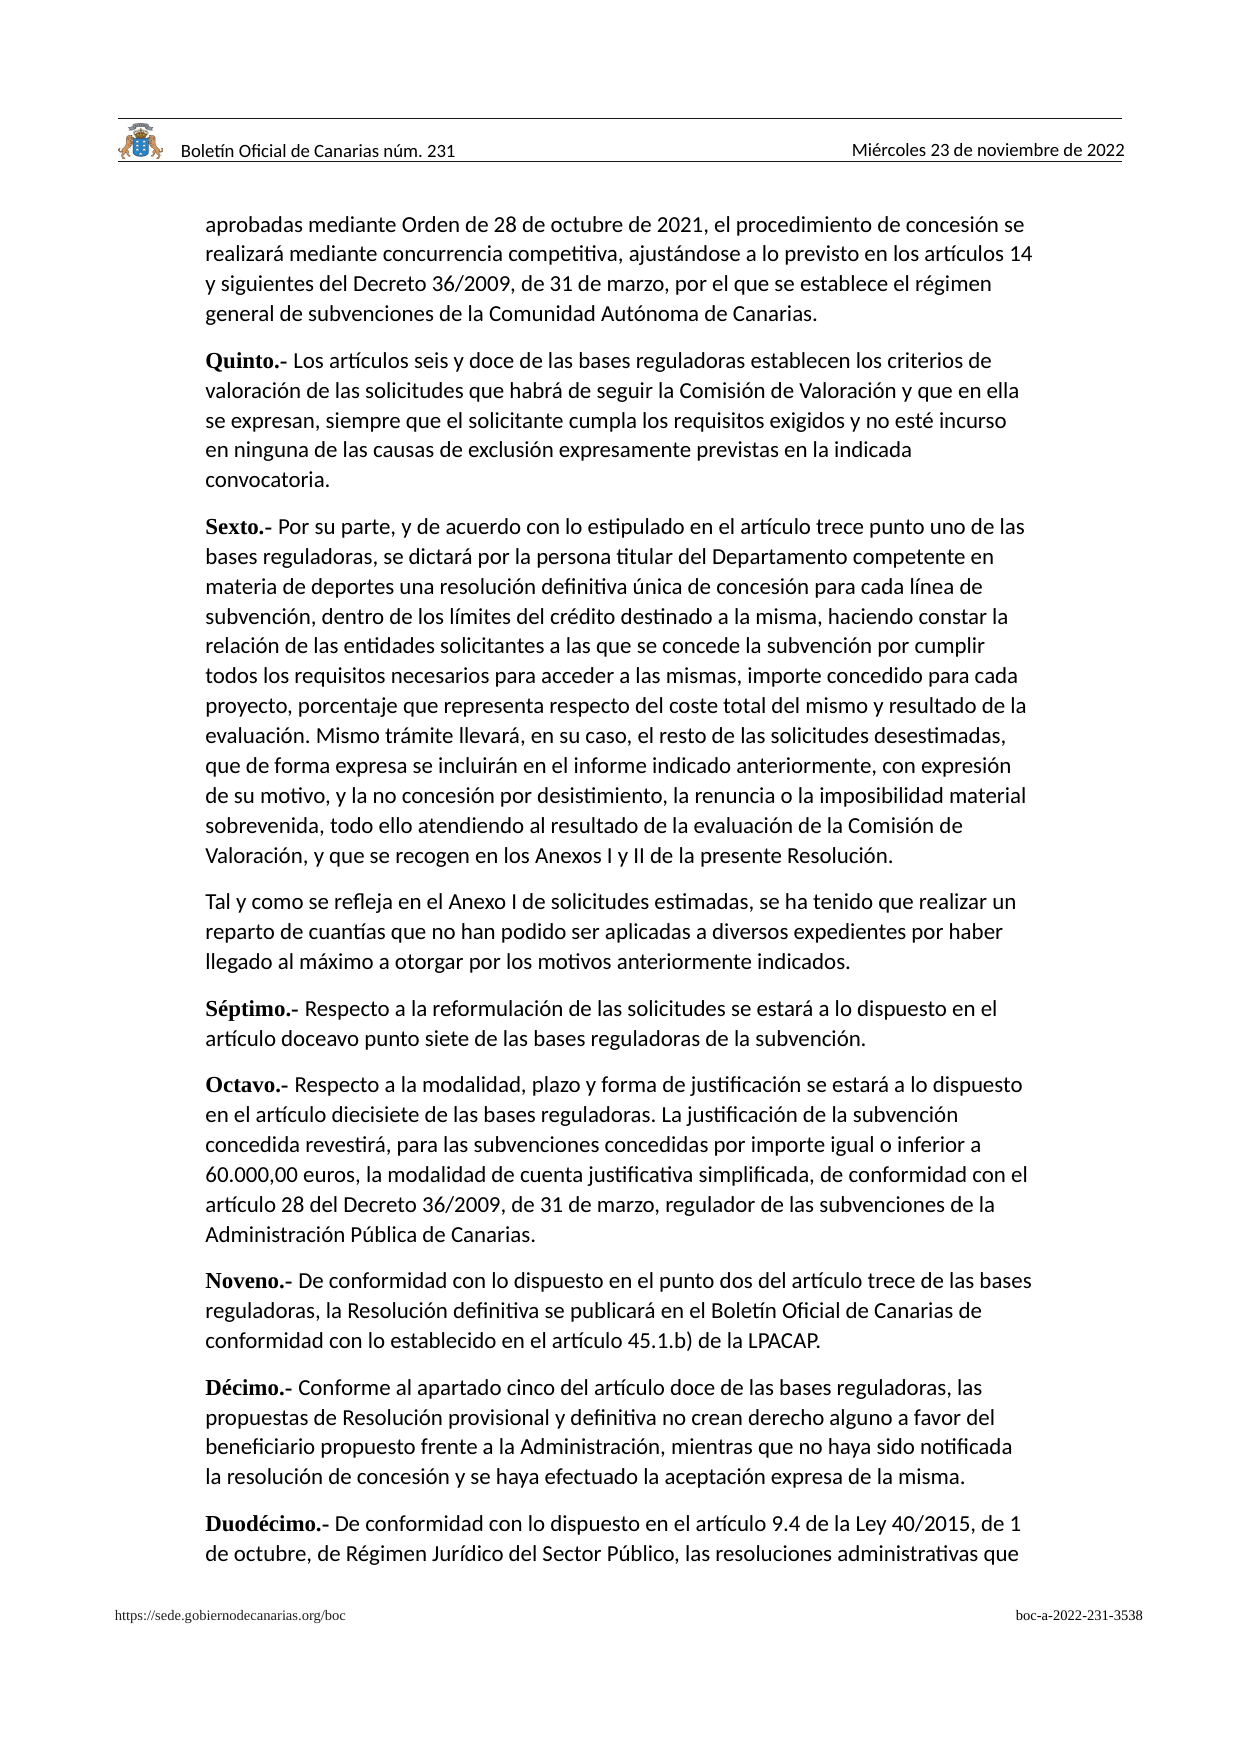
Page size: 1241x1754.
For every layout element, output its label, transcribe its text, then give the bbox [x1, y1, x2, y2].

text Séptimo.- Respecto a la reformulación de las solicitudes se estará a lo dispuesto en el artículo doceavo punto siete de las bases reguladoras de la subvención. [205, 994, 1035, 1052]
text Duodécimo.- De conformidad con lo dispuesto en el artículo 9.4 de la Ley 40/2015, de 1 de octubre, de Régimen Jurídico del Sector Público, las resoluciones administrativas que [205, 1509, 1035, 1567]
text Quinto.- Los artículos seis y doce de las bases reguladoras establecen los criterios de valoración de las solicitudes que habrá de seguir la Comisión de Valoración y que en ella se expresan, siempre que el solicitante cumpla los requisitos exigidos y no esté incurso en ninguna de las causas de exclusión expresamente previstas en la indicada convocatoria. [205, 346, 1035, 493]
text Octavo.- Respecto a la modalidad, plazo y forma de justificación se estará a lo dispuesto en el artículo diecisiete de las bases reguladoras. La justificación de la subvención concedida revestirá, para las subvenciones concedidas por importe igual o inferior a 60.000,00 euros, la modalidad de cuenta justificativa simplificada, de conformidad con el artículo 28 del Decreto 36/2009, de 31 de marzo, regulador de las subvenciones de la Administración Pública de Canarias. [205, 1070, 1035, 1248]
text Sexto.- Por su parte, y de acuerdo con lo estipulado en el artículo trece punto uno de las bases reguladoras, se dictará por la persona titular del Departamento competente en materia de deportes una resolución definitiva única de concesión para cada línea de subvención, dentro de los límites del crédito destinado a la misma, haciendo constar la relación de las entidades solicitantes a las que se concede la subvención por cumplir todos los requisitos necesarios para acceder a las mismas, importe concedido para cada proyecto, porcentaje que representa respecto del coste total del mismo y resultado de la evaluación. Mismo trámite llevará, en su caso, el resto de las solicitudes desestimadas, que de forma expresa se incluirán en el informe indicado anteriormente, con expresión de su motivo, y la no concesión por desistimiento, la renuncia o la imposibilidad material sobrevenida, todo ello atendiendo al resultado de la evaluación de la Comisión de Valoración, y que se recogen en los Anexos I y II de la presente Resolución. [205, 512, 1035, 869]
text Décimo.- Conforme al apartado cinco del artículo doce de las bases reguladoras, las propuestas de Resolución provisional y definitiva no crean derecho alguno a favor del beneficiario propuesto frente a la Administración, mientras que no haya sido notificada la resolución de concesión y se haya efectuado la aceptación expresa de la misma. [205, 1373, 1035, 1490]
text Tal y como se refleja en el Anexo I de solicitudes estimadas, se ha tenido que realizar un reparto de cuantías que no han podido ser aplicadas a diversos expedientes por haber llegado al máximo a otorgar por los motivos anteriormente indicados. [205, 887, 1035, 975]
text aprobadas mediante Orden de 28 de octubre de 2021, el procedimiento de concesión se realizará mediante concurrencia competitiva, ajustándose a lo previsto en los artículos 14 y siguientes del Decreto 36/2009, de 31 de marzo, por el que se establece el régimen general de subvenciones de la Comunidad Autónoma de Canarias. [205, 210, 1035, 327]
text Noveno.- De conformidad con lo dispuesto en el punto dos del artículo trece de las bases reguladoras, la Resolución definitiva se publicará en el Boletín Oficial de Canarias de conformidad con lo establecido en el artículo 45.1.b) de la LPACAP. [205, 1266, 1035, 1354]
